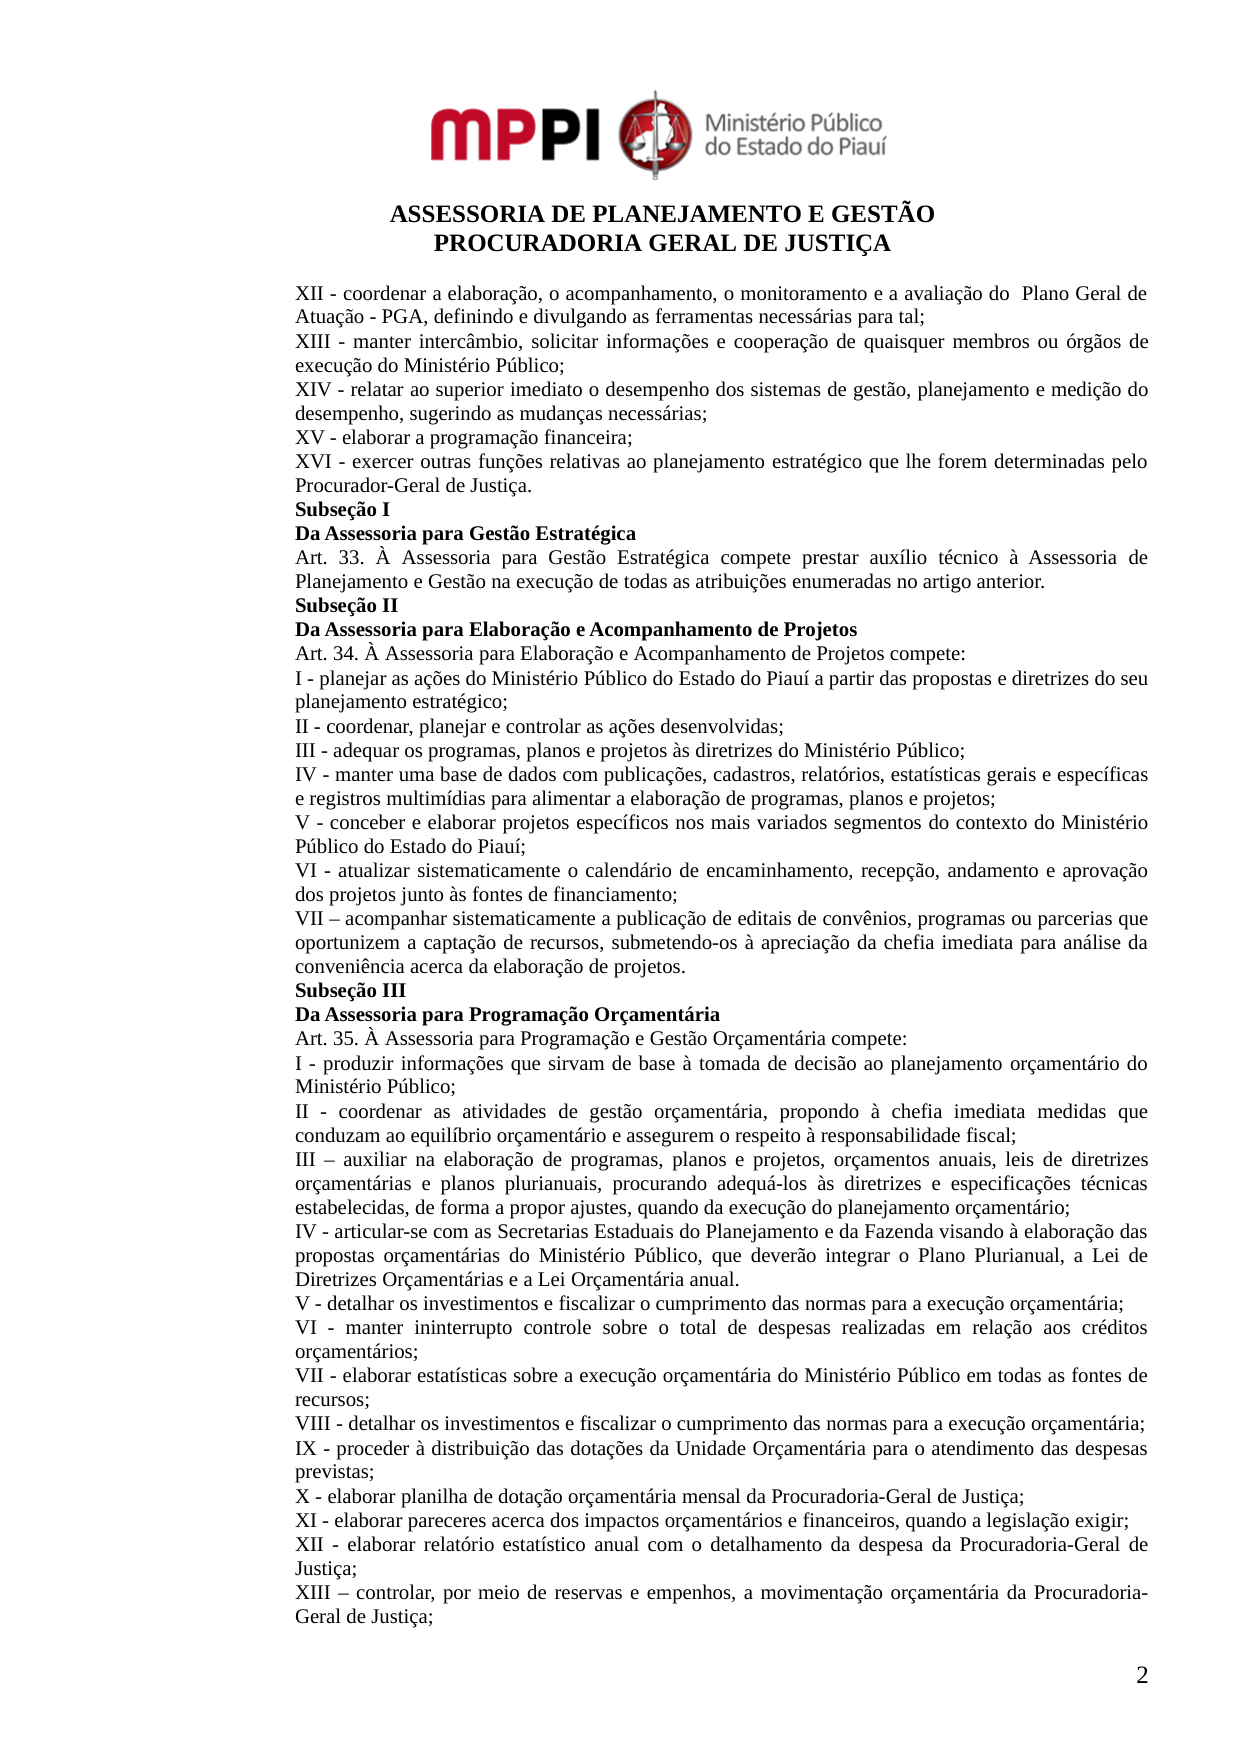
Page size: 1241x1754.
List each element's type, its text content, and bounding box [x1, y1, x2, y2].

text Subseção III [295, 978, 1148, 1002]
text VIII - detalhar os investimentos e fiscalizar o cumprimento das normas para a execução orçamentária; [295, 1411, 1148, 1435]
text I - planejar as ações do Ministério Público do Estado do Piauí a partir das propostas e diretrizes do seu planejamento estratégico; [295, 665, 1148, 713]
text III – auxiliar na elaboração de programas, planos e projetos, orçamentos anuais, leis de diretrizes orçamentárias e planos plurianuais, procurando adequá-los às diretrizes e especificações técnicas estabelecidas, de forma a propor ajustes, quando da execução do planejamento orçamentário; [295, 1147, 1148, 1219]
text XII - elaborar relatório estatístico anual com o detalhamento da despesa da Procuradoria-Geral de Justiça; [295, 1532, 1148, 1580]
text V - conceber e elaborar projetos específicos nos mais variados segmentos do contexto do Ministério Público do Estado do Piauí; [295, 810, 1148, 858]
text XIV - relatar ao superior imediato o desempenho dos sistemas de gestão, planejamento e medição do desempenho, sugerindo as mudanças necessárias; [295, 377, 1148, 425]
text VII – acompanhar sistematicamente a publicação de editais de convênios, programas ou parcerias que oportunizem a captação de recursos, submetendo-os à apreciação da chefia imediata para análise da conveniência acerca da elaboração de projetos. [295, 906, 1148, 978]
text II - coordenar as atividades de gestão orçamentária, propondo à chefia imediata medidas que conduzam ao equilíbrio orçamentário e assegurem o respeito à responsabilidade fiscal; [295, 1098, 1148, 1147]
text III - adequar os programas, planos e projetos às diretrizes do Ministério Público; [295, 738, 1148, 762]
text Da Assessoria para Programação Orçamentária [295, 1002, 1148, 1026]
text VI - atualizar sistematicamente o calendário de encaminhamento, recepção, andamento e aprovação dos projetos junto às fontes de financiamento; [295, 858, 1148, 906]
text IX - proceder à distribuição das dotações da Unidade Orçamentária para o atendimento das despesas previstas; [295, 1435, 1148, 1483]
text Art. 33. À Assessoria para Gestão Estratégica compete prestar auxílio técnico à Assessoria de Planejamento e Gestão na execução de todas as atribuições enumeradas no artigo anterior. [295, 545, 1148, 593]
text XVI - exercer outras funções relativas ao planejamento estratégico que lhe forem determinadas pelo Procurador-Geral de Justiça. [295, 449, 1148, 497]
text XIII - manter intercâmbio, solicitar informações e cooperação de quaisquer membros ou órgãos de execução do Ministério Público; [295, 328, 1148, 377]
text X - elaborar planilha de dotação orçamentária mensal da Procuradoria-Geral de Justiça; [295, 1483, 1148, 1508]
text Subseção II [295, 593, 1148, 617]
text Da Assessoria para Elaboração e Acompanhamento de Projetos [295, 617, 1148, 641]
text II - coordenar, planejar e controlar as ações desenvolvidas; [295, 713, 1148, 738]
text VII - elaborar estatísticas sobre a execução orçamentária do Ministério Público em todas as fontes de recursos; [295, 1363, 1148, 1411]
text IV - articular-se com as Secretarias Estaduais do Planejamento e da Fazenda visando à elaboração das propostas orçamentárias do Ministério Público, que deverão integrar o Plano Plurianual, a Lei de Diretrizes Orçamentárias e a Lei Orçamentária anual. [295, 1219, 1148, 1291]
text VI - manter ininterrupto controle sobre o total de despesas realizadas em relação aos créditos orçamentários; [295, 1315, 1148, 1363]
text I - produzir informações que sirvam de base à tomada de decisão ao planejamento orçamentário do Ministério Público; [295, 1050, 1148, 1098]
text Art. 35. À Assessoria para Programação e Gestão Orçamentária compete: [295, 1026, 1148, 1050]
text XIII – controlar, por meio de reservas e empenhos, a movimentação orçamentária da Procuradoria-Geral de Justiça; [295, 1580, 1148, 1628]
text XV - elaborar a programação financeira; [295, 425, 1148, 449]
text XII - coordenar a elaboração, o acompanhamento, o monitoramento e a avaliação do Plano Geral de Atuação - PGA, definindo e divulgando as ferramentas necessárias para tal; [295, 280, 1148, 328]
text Art. 34. À Assessoria para Elaboração e Acompanhamento de Projetos compete: [295, 641, 1148, 665]
text XI - elaborar pareceres acerca dos impactos orçamentários e financeiros, quando a legislação exigir; [295, 1508, 1148, 1532]
text Subseção I [295, 497, 1148, 521]
text IV - manter uma base de dados com publicações, cadastros, relatórios, estatísticas gerais e específicas e registros multimídias para alimentar a elaboração de programas, planos e projetos; [295, 762, 1148, 810]
text Da Assessoria para Gestão Estratégica [295, 521, 1148, 545]
text V - detalhar os investimentos e fiscalizar o cumprimento das normas para a execução orçamentária; [295, 1291, 1148, 1315]
